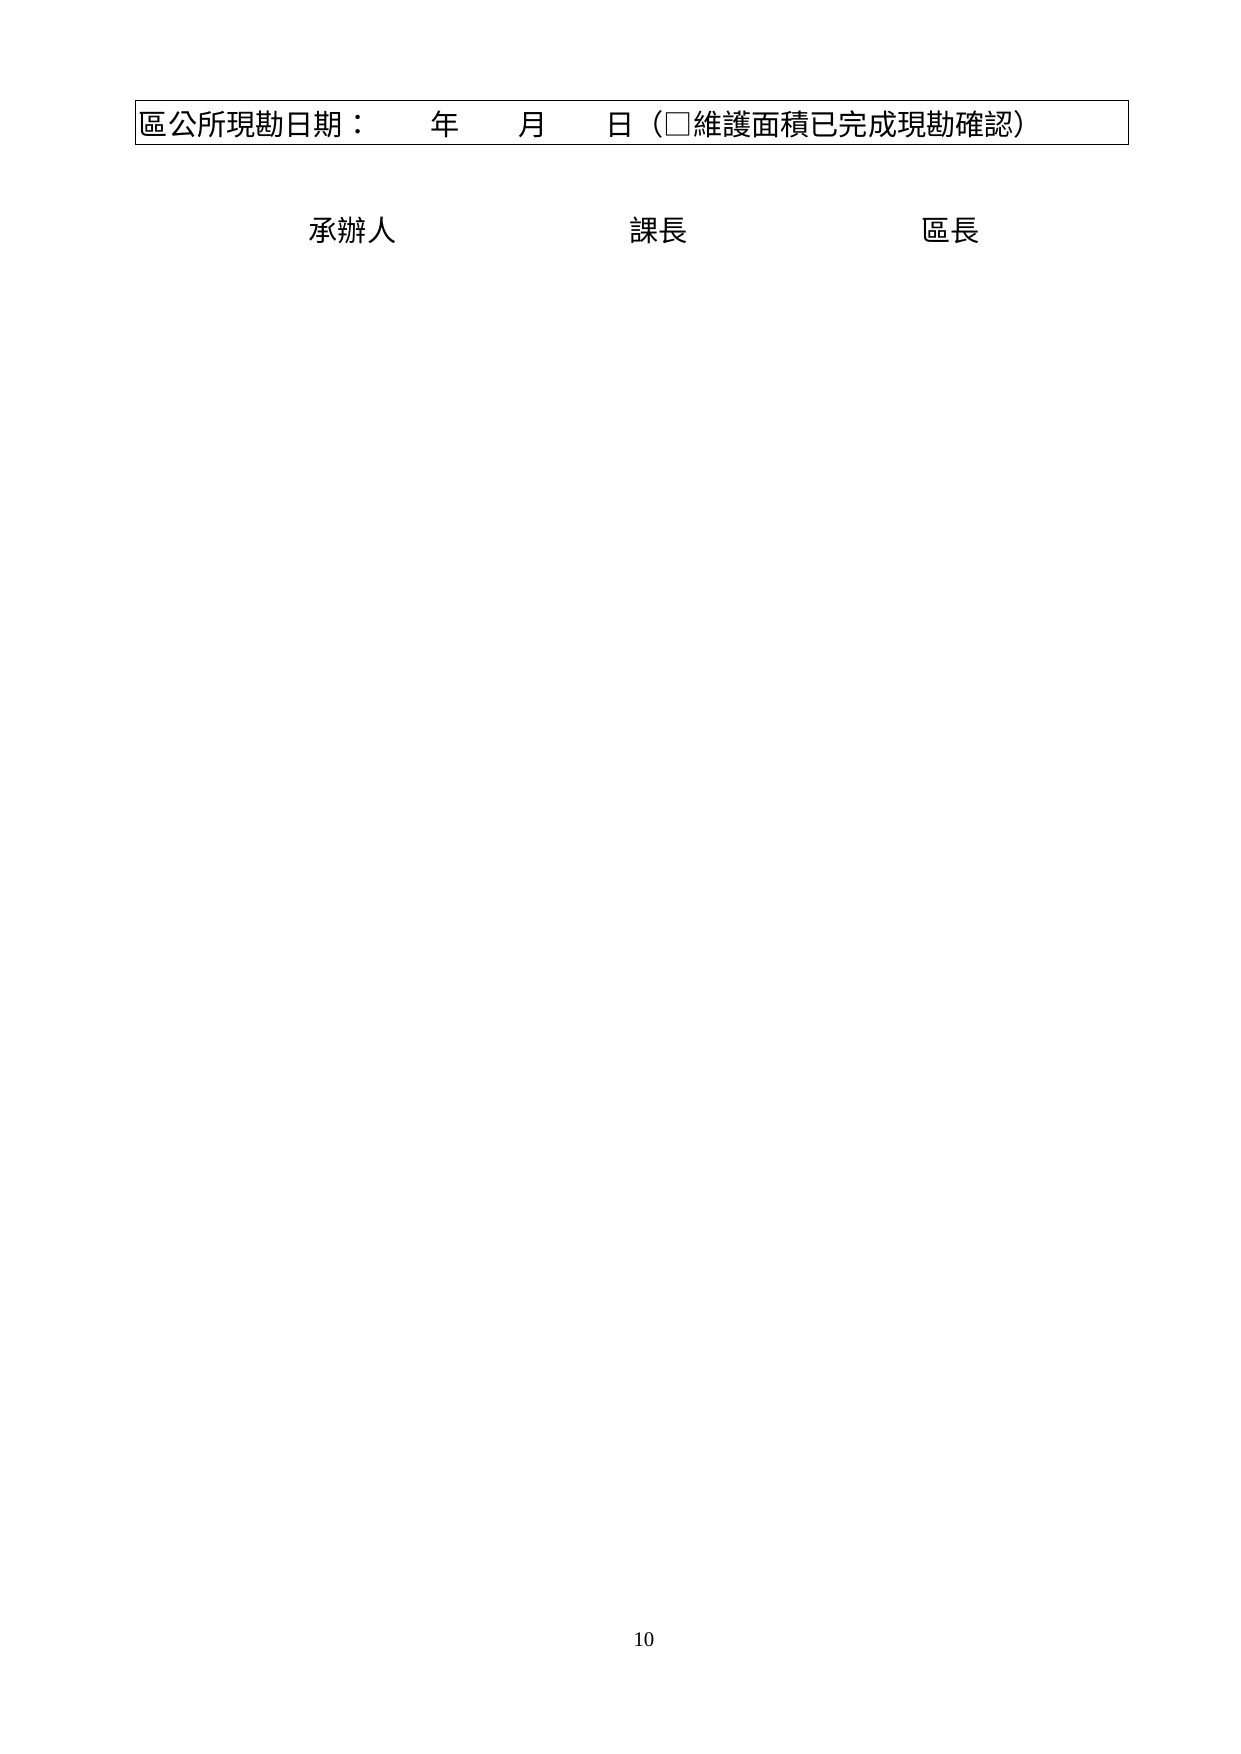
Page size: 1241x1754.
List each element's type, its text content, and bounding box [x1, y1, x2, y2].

text 承辦人 課長 區長 [148, 207, 1140, 249]
table_cell 區公所現勘日期： 年 月 日（□維護面積已完成現勘確認） [136, 101, 1128, 143]
